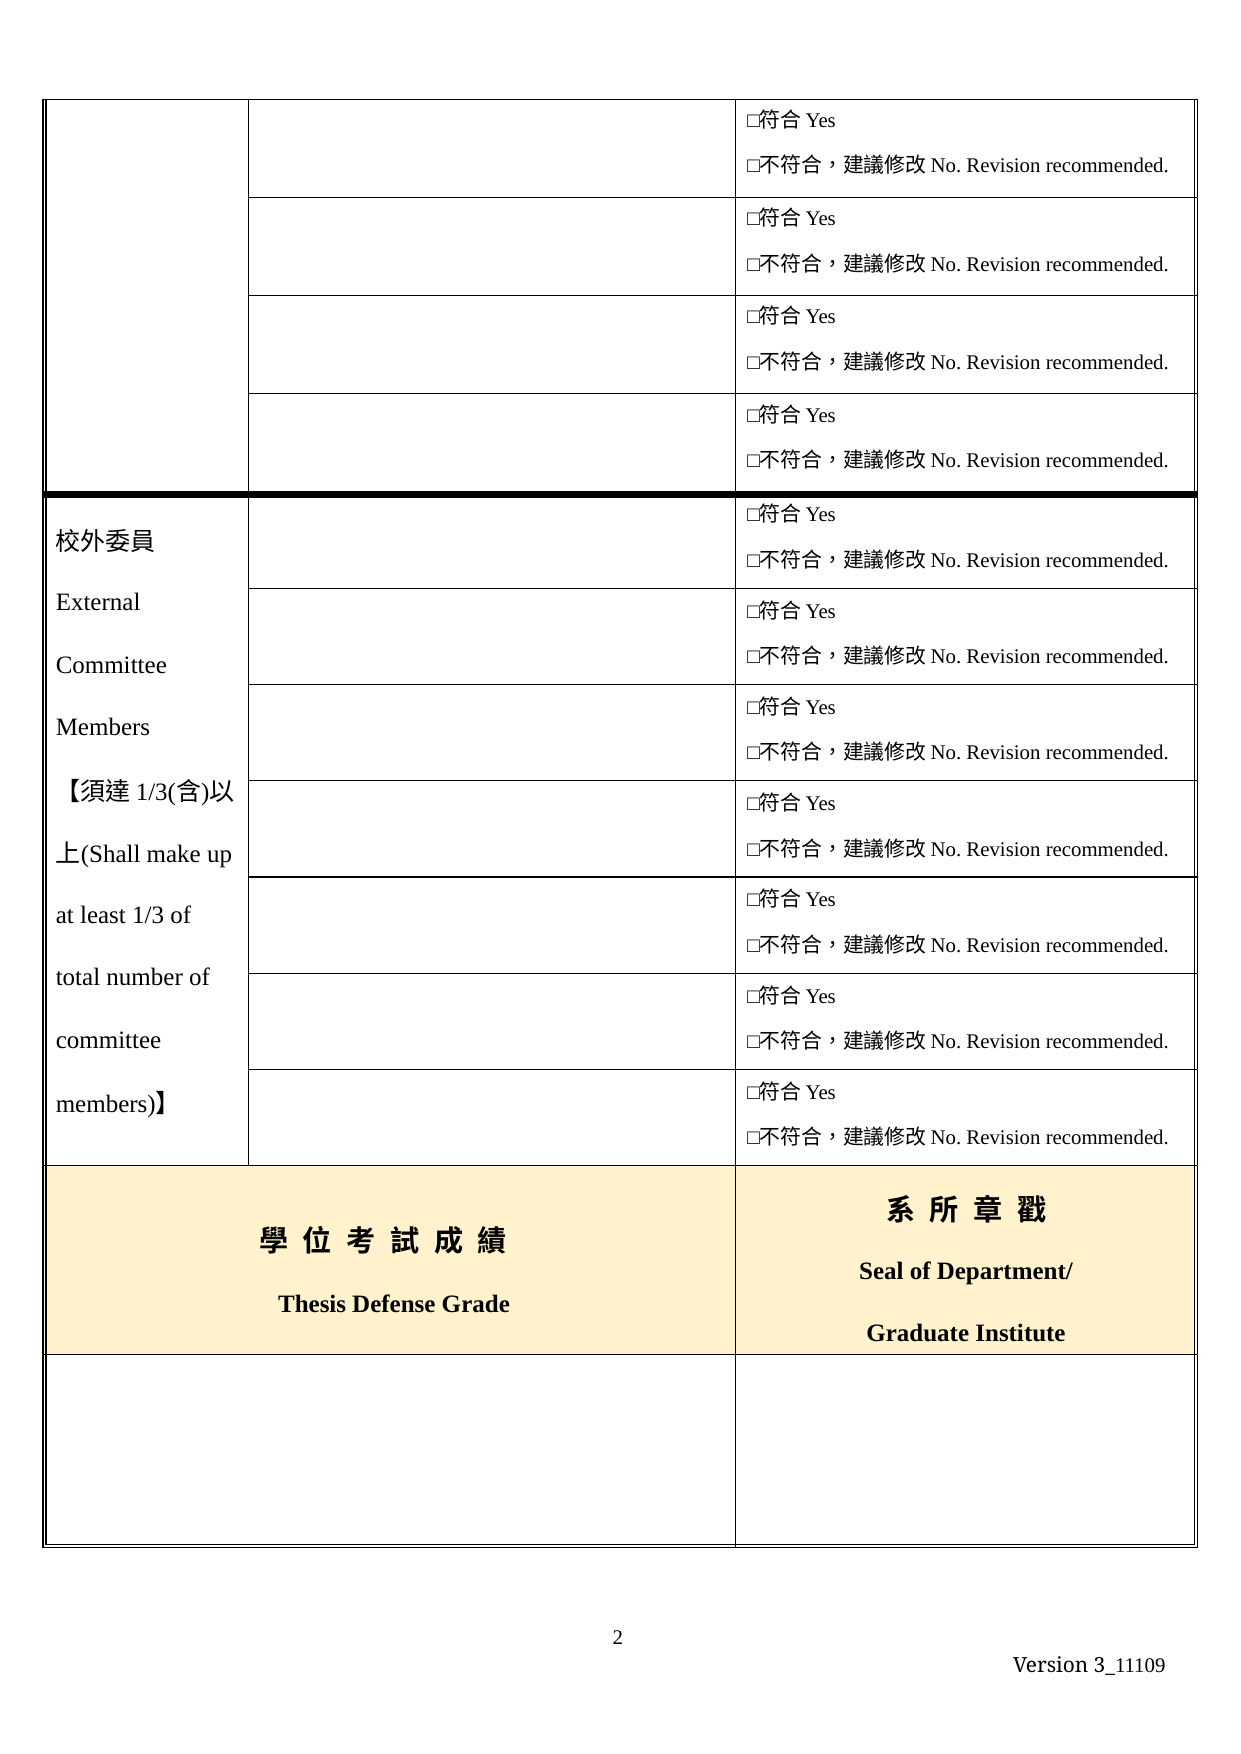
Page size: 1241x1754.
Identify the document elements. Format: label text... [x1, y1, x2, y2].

table_cell [249, 100, 735, 197]
table_cell □符合Yes □不符合，建議修改No. Revision recommended. [736, 296, 1194, 393]
table_cell [249, 589, 735, 684]
table_cell [249, 198, 735, 295]
table_cell □符合Yes □不符合，建議修改No. Revision recommended. [736, 498, 1194, 588]
table_cell [249, 974, 735, 1069]
table_cell [249, 781, 735, 876]
table_cell □符合Yes □不符合，建議修改No. Revision recommended. [736, 198, 1194, 295]
table_cell [47, 1355, 735, 1543]
table_cell [736, 1355, 1194, 1543]
table_cell [249, 1070, 735, 1165]
table_cell 校外委員External Committee Members 【須達1/3(含)以上(Shall make up at least 1/3 of total number of committee members)】 [47, 498, 248, 1165]
table_cell □符合Yes □不符合，建議修改No. Revision recommended. [736, 394, 1194, 491]
table_cell 系 所 章 戳 Seal of Department/ Graduate Institute [736, 1166, 1194, 1354]
table_cell □符合Yes □不符合，建議修改No. Revision recommended. [736, 878, 1194, 973]
table_cell 學 位 考 試 成 績 Thesis Defense Grade [47, 1166, 735, 1354]
table_cell [249, 685, 735, 780]
table_cell □符合Yes □不符合，建議修改No. Revision recommended. [736, 100, 1194, 197]
table_cell [249, 498, 735, 588]
table_cell □符合Yes □不符合，建議修改No. Revision recommended. [736, 685, 1194, 780]
table_cell [249, 878, 735, 973]
table_cell [249, 394, 735, 491]
table_cell □符合Yes □不符合，建議修改No. Revision recommended. [736, 1070, 1194, 1165]
table_cell [47, 100, 248, 491]
table_cell □符合Yes □不符合，建議修改No. Revision recommended. [736, 781, 1194, 876]
table_cell □符合Yes □不符合，建議修改No. Revision recommended. [736, 974, 1194, 1069]
table_cell □符合Yes □不符合，建議修改No. Revision recommended. [736, 589, 1194, 684]
table_cell [249, 296, 735, 393]
